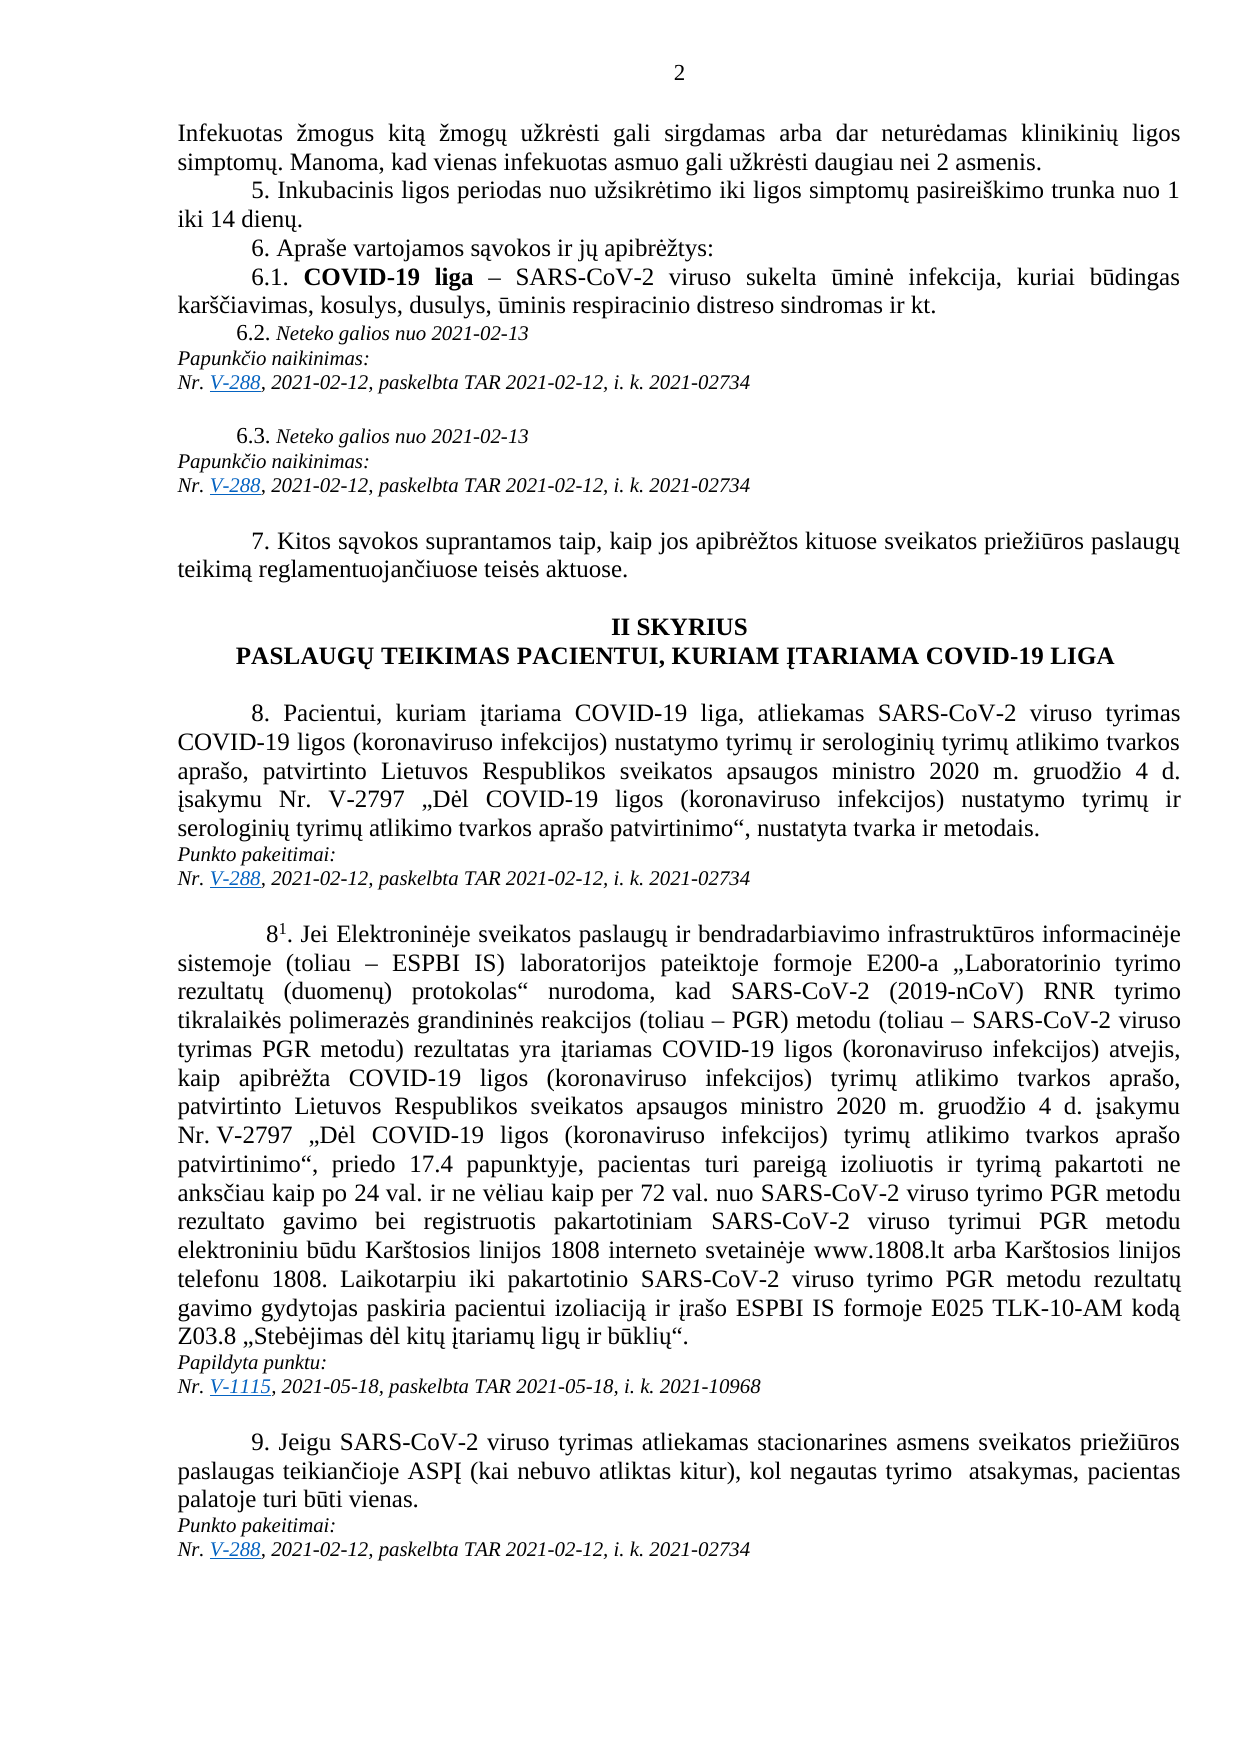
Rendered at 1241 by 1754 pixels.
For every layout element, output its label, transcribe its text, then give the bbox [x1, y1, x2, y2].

text Nr. V-288, 2021-02-12, paskelbta TAR 2021-02-12, i. k. 2021-02734 [177, 1537, 1181, 1561]
text 6.3. Neteko galios nuo 2021-02-13 [177, 423, 1181, 449]
text Papildyta punktu: [177, 1350, 1181, 1374]
text Infekuotas žmogus kitą žmogų užkrėsti gali sirgdamas arba dar neturėdamas klinikinių ligos simptomų. Manoma, kad vienas infekuotas asmuo gali užkrėsti daugiau nei 2 asmenis. [177, 118, 1181, 176]
text Nr. V-1115, 2021-05-18, paskelbta TAR 2021-05-18, i. k. 2021-10968 [177, 1374, 1181, 1398]
text Papunkčio naikinimas: [177, 449, 1181, 473]
text Nr. V-288, 2021-02-12, paskelbta TAR 2021-02-12, i. k. 2021-02734 [177, 370, 1181, 394]
text II SKYRIUS [177, 612, 1181, 641]
text Nr. V-288, 2021-02-12, paskelbta TAR 2021-02-12, i. k. 2021-02734 [177, 866, 1181, 890]
text Punkto pakeitimai: [177, 1513, 1181, 1537]
text PASLAUGŲ TEIKIMAS PACIENTUI, KURIAM ĮTARIAMA COVID-19 LIGA [177, 641, 1181, 669]
text 9. Jeigu SARS-CoV-2 viruso tyrimas atliekamas stacionarines asmens sveikatos priežiūros paslaugas teikiančioje ASPĮ (kai nebuvo atliktas kitur), kol negautas tyrimo atsakymas, pacientas palatoje turi būti vienas. [177, 1427, 1181, 1513]
text Nr. V-288, 2021-02-12, paskelbta TAR 2021-02-12, i. k. 2021-02734 [177, 473, 1181, 497]
text 6.1. COVID-19 liga – SARS-CoV-2 viruso sukelta ūminė infekcija, kuriai būdingas karščiavimas, kosulys, dusulys, ūminis respiracinio distreso sindromas ir kt. [177, 262, 1181, 319]
text 6.2. Neteko galios nuo 2021-02-13 [177, 319, 1181, 346]
text 7. Kitos sąvokos suprantamos taip, kaip jos apibrėžtos kituose sveikatos priežiūros paslaugų teikimą reglamentuojančiuose teisės aktuose. [177, 526, 1181, 583]
text Papunkčio naikinimas: [177, 346, 1181, 370]
text 81. Jei Elektroninėje sveikatos paslaugų ir bendradarbiavimo infrastruktūros informacinėje sistemoje (toliau – ESPBI IS) laboratorijos pateiktoje formoje E200-a „Laboratorinio tyrimo rezultatų (duomenų) protokolas“ nurodoma, kad SARS-CoV-2 (2019-nCoV) RNR tyrimo tikralaikės polimerazės grandininės reakcijos (toliau – PGR) metodu (toliau – SARS-CoV-2 viruso tyrimas PGR metodu) rezultatas yra įtariamas COVID-19 ligos (koronaviruso infekcijos) atvejis, kaip apibrėžta COVID-19 ligos (koronaviruso infekcijos) tyrimų atlikimo tvarkos aprašo, patvirtinto Lietuvos Respublikos sveikatos apsaugos ministro 2020 m. gruodžio 4 d. įsakymu Nr. V-2797 „Dėl COVID-19 ligos (koronaviruso infekcijos) tyrimų atlikimo tvarkos aprašo patvirtinimo“, priedo 17.4 papunktyje, pacientas turi pareigą izoliuotis ir tyrimą pakartoti ne anksčiau kaip po 24 val. ir ne vėliau kaip per 72 val. nuo SARS-CoV-2 viruso tyrimo PGR metodu rezultato gavimo bei registruotis pakartotiniam SARS-CoV-2 viruso tyrimui PGR metodu elektroniniu būdu Karštosios linijos 1808 interneto svetainėje www.1808.lt arba Karštosios linijos telefonu 1808. Laikotarpiu iki pakartotinio SARS-CoV-2 viruso tyrimo PGR metodu rezultatų gavimo gydytojas paskiria pacientui izoliaciją ir įrašo ESPBI IS formoje E025 TLK-10-AM kodą Z03.8 „Stebėjimas dėl kitų įtariamų ligų ir būklių“. [177, 919, 1181, 1350]
text 5. Inkubacinis ligos periodas nuo užsikrėtimo iki ligos simptomų pasireiškimo trunka nuo 1 iki 14 dienų. [177, 176, 1181, 233]
text Punkto pakeitimai: [177, 842, 1181, 866]
text 8. Pacientui, kuriam įtariama COVID-19 liga, atliekamas SARS-CoV-2 viruso tyrimas COVID-19 ligos (koronaviruso infekcijos) nustatymo tyrimų ir serologinių tyrimų atlikimo tvarkos aprašo, patvirtinto Lietuvos Respublikos sveikatos apsaugos ministro 2020 m. gruodžio 4 d. įsakymu Nr. V-2797 „Dėl COVID-19 ligos (koronaviruso infekcijos) nustatymo tyrimų ir serologinių tyrimų atlikimo tvarkos aprašo patvirtinimo“, nustatyta tvarka ir metodais. [177, 698, 1181, 842]
text 6. Apraše vartojamos sąvokos ir jų apibrėžtys: [177, 233, 1181, 262]
